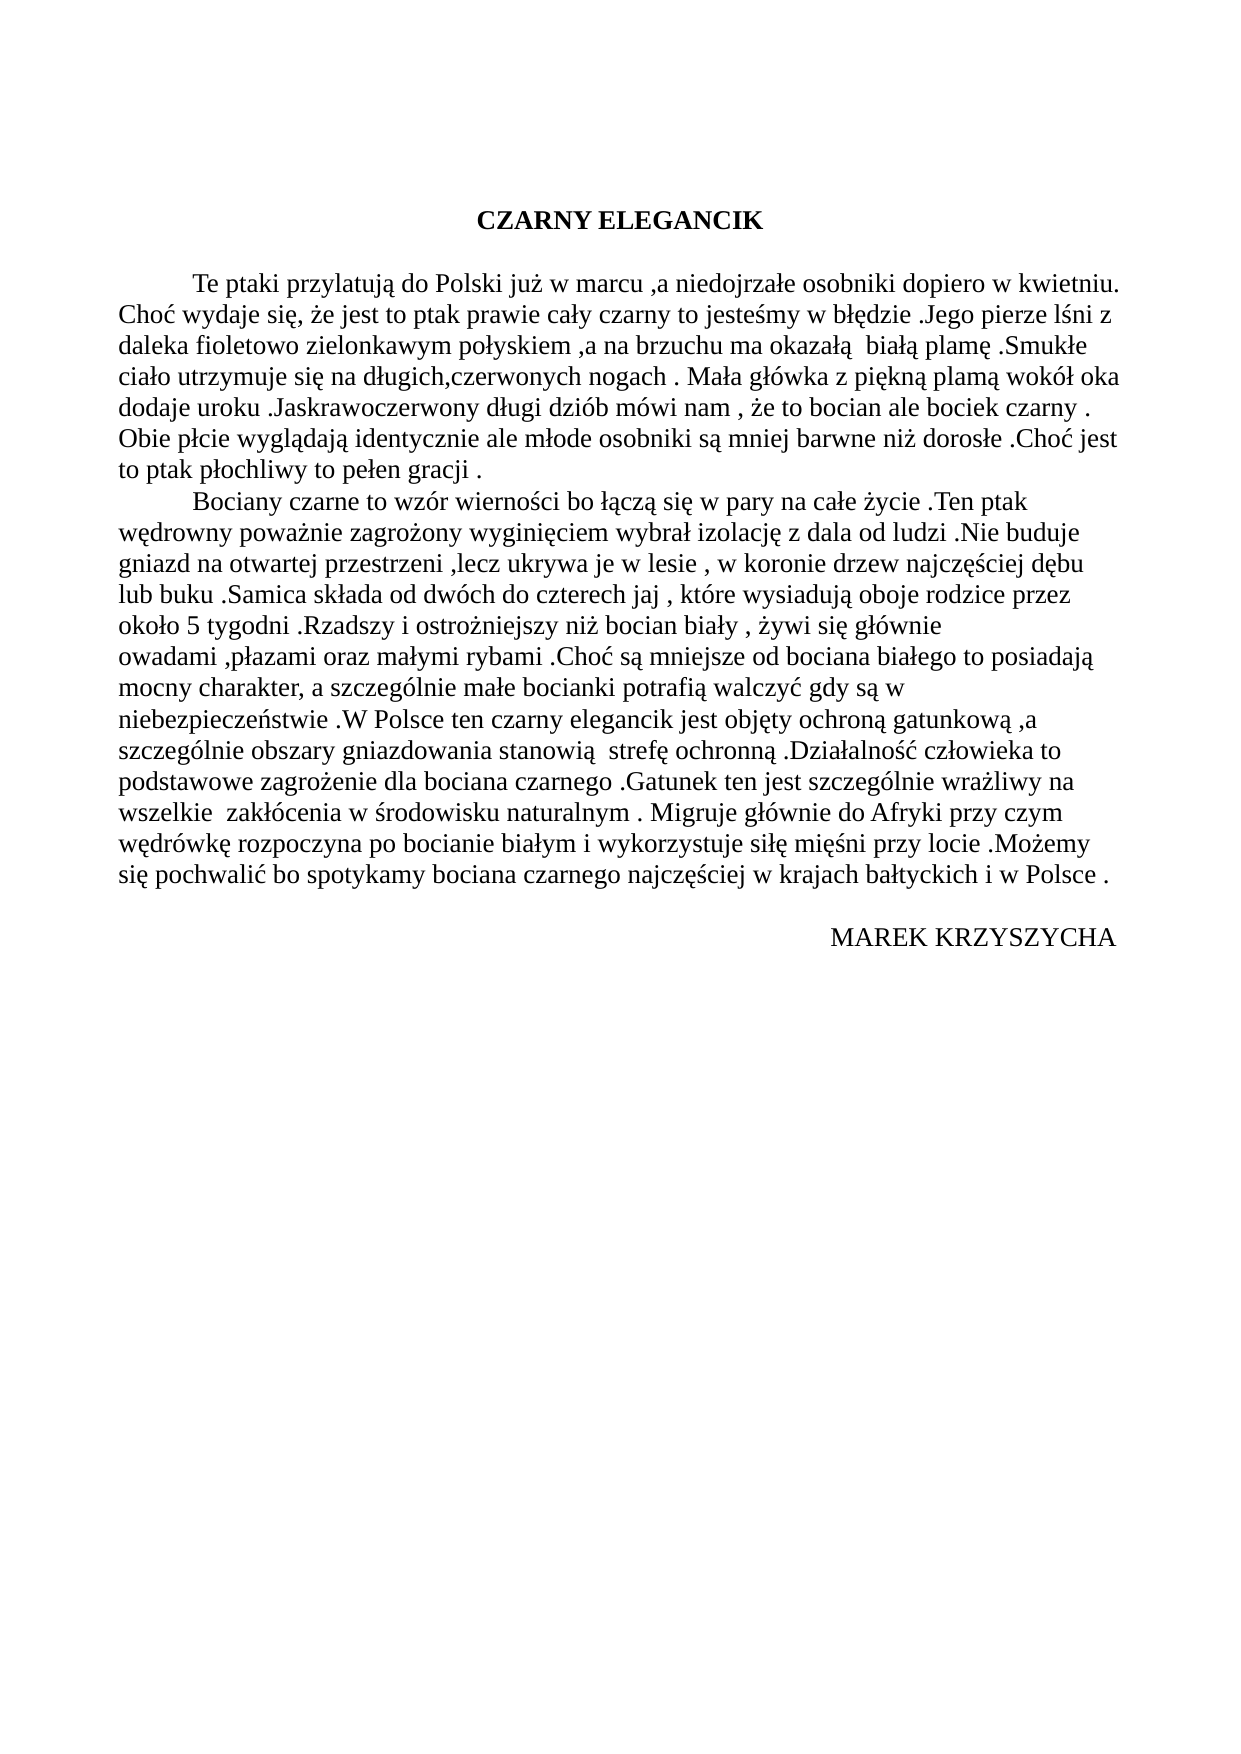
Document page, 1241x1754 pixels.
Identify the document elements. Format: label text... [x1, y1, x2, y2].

text CZARNY ELEGANCIK [118, 204, 1122, 236]
text MAREK KRZYSZYCHA [118, 921, 1122, 952]
text Te ptaki przylatują do Polski już w marcu ,a niedojrzałe osobniki dopiero w kwietniu. Choć wydaje się, że jest to ptak prawie cały czarny to jesteśmy w błędzie .Jego pierze lśni z daleka fioletowo zielonkawym połyskiem ,a na brzuchu ma okazałą białą plamę .Smukłe ciało utrzymuje się na długich,czerwonych nogach . Mała główka z piękną plamą wokół oka dodaje uroku .Jaskrawoczerwony długi dziób mówi nam , że to bocian ale bociek czarny . Obie płcie wyglądają identycznie ale młode osobniki są mniej barwne niż dorosłe .Choć jest to ptak płochliwy to pełen gracji . Bociany czarne to wzór wierności bo łączą się w pary na całe życie .Ten ptak wędrowny poważnie zagrożony wyginięciem wybrał izolację z dala od ludzi .Nie buduje gniazd na otwartej przestrzeni ,lecz ukrywa je w lesie , w koronie drzew najczęściej dębu lub buku .Samica składa od dwóch do czterech jaj , które wysiadują oboje rodzice przez około 5 tygodni .Rzadszy i ostrożniejszy niż bocian biały , żywi się głównie owadami ,płazami oraz małymi rybami .Choć są mniejsze od bociana białego to posiadają mocny charakter, a szczególnie małe bocianki potrafią walczyć gdy są w niebezpieczeństwie .W Polsce ten czarny elegancik jest objęty ochroną gatunkową ,a szczególnie obszary gniazdowania stanowią strefę ochronną .Działalność człowieka to podstawowe zagrożenie dla bociana czarnego .Gatunek ten jest szczególnie wrażliwy na wszelkie zakłócenia w środowisku naturalnym . Migruje głównie do Afryki przy czym wędrówkę rozpoczyna po bocianie białym i wykorzystuje siłę mięśni przy locie .Możemy się pochwalić bo spotykamy bociana czarnego najczęściej w krajach bałtyckich i w Polsce . [118, 267, 1122, 889]
